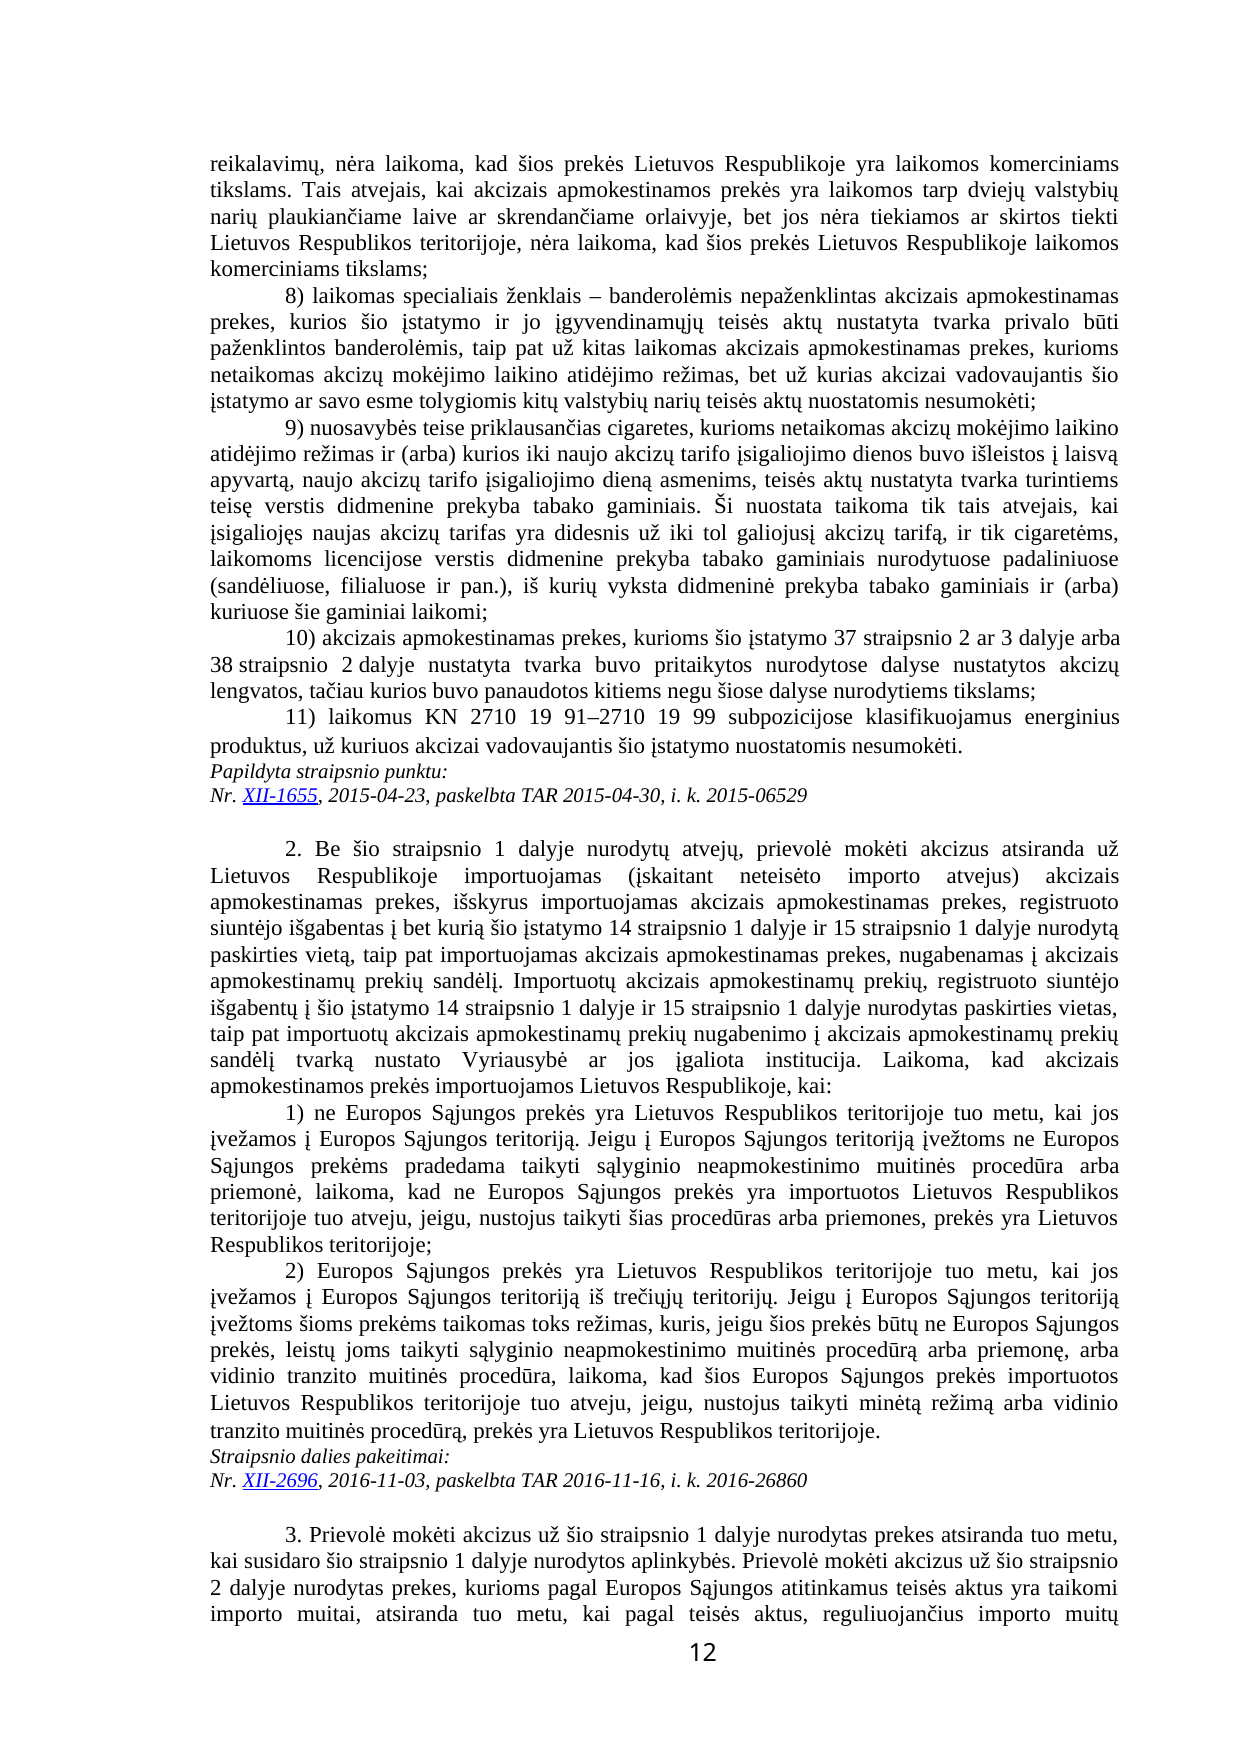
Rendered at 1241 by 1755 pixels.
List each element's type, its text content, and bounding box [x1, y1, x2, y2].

text 10) akcizais apmokestinamas prekes, kurioms šio įstatymo 37 straipsnio 2 ar 3 dalyje arba 38 straipsnio 2 dalyje nustatyta tvarka buvo pritaikytos nurodytose dalyse nustatytos akcizų lengvatos, tačiau kurios buvo panaudotos kitiems negu šiose dalyse nurodytiems tikslams; [210, 624, 1120, 703]
text 1) ne Europos Sąjungos prekės yra Lietuvos Respublikos teritorijoje tuo metu, kai jos įvežamos į Europos Sąjungos teritoriją. Jeigu į Europos Sąjungos teritoriją įvežtoms ne Europos Sąjungos prekėms pradedama taikyti sąlyginio neapmokestinimo muitinės procedūra arba priemonė, laikoma, kad ne Europos Sąjungos prekės yra importuotos Lietuvos Respublikos teritorijoje tuo atveju, jeigu, nustojus taikyti šias procedūras arba priemones, prekės yra Lietuvos Respublikos teritorijoje; [210, 1099, 1120, 1257]
text Nr. XII-1655, 2015-04-23, paskelbta TAR 2015-04-30, i. k. 2015-06529 [210, 783, 1120, 807]
text Nr. XII-2696, 2016-11-03, paskelbta TAR 2016-11-16, i. k. 2016-26860 [210, 1468, 1120, 1492]
text 8) laikomas specialiais ženklais – banderolėmis nepaženklintas akcizais apmokestinamas prekes, kurios šio įstatymo ir jo įgyvendinamųjų teisės aktų nustatyta tvarka privalo būti paženklintos banderolėmis, taip pat už kitas laikomas akcizais apmokestinamas prekes, kurioms netaikomas akcizų mokėjimo laikino atidėjimo režimas, bet už kurias akcizai vadovaujantis šio įstatymo ar savo esme tolygiomis kitų valstybių narių teisės aktų nuostatomis nesumokėti; [210, 282, 1120, 413]
text reikalavimų, nėra laikoma, kad šios prekės Lietuvos Respublikoje yra laikomos komerciniams tikslams. Tais atvejais, kai akcizais apmokestinamos prekės yra laikomos tarp dviejų valstybių narių plaukiančiame laive ar skrendančiame orlaivyje, bet jos nėra tiekiamos ar skirtos tiekti Lietuvos Respublikos teritorijoje, nėra laikoma, kad šios prekės Lietuvos Respublikoje laikomos komerciniams tikslams; [210, 150, 1120, 282]
text Papildyta straipsnio punktu: [210, 758, 1120, 783]
text 9) nuosavybės teise priklausančias cigaretes, kurioms netaikomas akcizų mokėjimo laikino atidėjimo režimas ir (arba) kurios iki naujo akcizų tarifo įsigaliojimo dienos buvo išleistos į laisvą apyvartą, naujo akcizų tarifo įsigaliojimo dieną asmenims, teisės aktų nustatyta tvarka turintiems teisę verstis didmenine prekyba tabako gaminiais. Ši nuostata taikoma tik tais atvejais, kai įsigaliojęs naujas akcizų tarifas yra didesnis už iki tol galiojusį akcizų tarifą, ir tik cigaretėms, laikomoms licencijose verstis didmenine prekyba tabako gaminiais nurodytuose padaliniuose (sandėliuose, filialuose ir pan.), iš kurių vyksta didmeninė prekyba tabako gaminiais ir (arba) kuriuose šie gaminiai laikomi; [210, 413, 1120, 624]
text 11) laikomus KN 2710 19 91‒2710 19 99 subpozicijose klasifikuojamus energinius produktus, už kuriuos akcizai vadovaujantis šio įstatymo nuostatomis nesumokėti. [210, 703, 1120, 758]
text 2) Europos Sąjungos prekės yra Lietuvos Respublikos teritorijoje tuo metu, kai jos įvežamos į Europos Sąjungos teritoriją iš trečiųjų teritorijų. Jeigu į Europos Sąjungos teritoriją įvežtoms šioms prekėms taikomas toks režimas, kuris, jeigu šios prekės būtų ne Europos Sąjungos prekės, leistų joms taikyti sąlyginio neapmokestinimo muitinės procedūrą arba priemonę, arba vidinio tranzito muitinės procedūra, laikoma, kad šios Europos Sąjungos prekės importuotos Lietuvos Respublikos teritorijoje tuo atveju, jeigu, nustojus taikyti minėtą režimą arba vidinio tranzito muitinės procedūrą, prekės yra Lietuvos Respublikos teritorijoje. [210, 1257, 1120, 1444]
text Straipsnio dalies pakeitimai: [210, 1444, 1120, 1468]
text 3. Prievolė mokėti akcizus už šio straipsnio 1 dalyje nurodytas prekes atsiranda tuo metu, kai susidaro šio straipsnio 1 dalyje nurodytos aplinkybės. Prievolė mokėti akcizus už šio straipsnio 2 dalyje nurodytas prekes, kurioms pagal Europos Sąjungos atitinkamus teisės aktus yra taikomi importo muitai, atsiranda tuo metu, kai pagal teisės aktus, reguliuojančius importo muitų [210, 1521, 1120, 1626]
text 2. Be šio straipsnio 1 dalyje nurodytų atvejų, prievolė mokėti akcizus atsiranda už Lietuvos Respublikoje importuojamas (įskaitant neteisėto importo atvejus) akcizais apmokestinamas prekes, išskyrus importuojamas akcizais apmokestinamas prekes, registruoto siuntėjo išgabentas į bet kurią šio įstatymo 14 straipsnio 1 dalyje ir 15 straipsnio 1 dalyje nurodytą paskirties vietą, taip pat importuojamas akcizais apmokestinamas prekes, nugabenamas į akcizais apmokestinamų prekių sandėlį. Importuotų akcizais apmokestinamų prekių, registruoto siuntėjo išgabentų į šio įstatymo 14 straipsnio 1 dalyje ir 15 straipsnio 1 dalyje nurodytas paskirties vietas, taip pat importuotų akcizais apmokestinamų prekių nugabenimo į akcizais apmokestinamų prekių sandėlį tvarką nustato Vyriausybė ar jos įgaliota institucija. Laikoma, kad akcizais apmokestinamos prekės importuojamos Lietuvos Respublikoje, kai: [210, 835, 1120, 1099]
